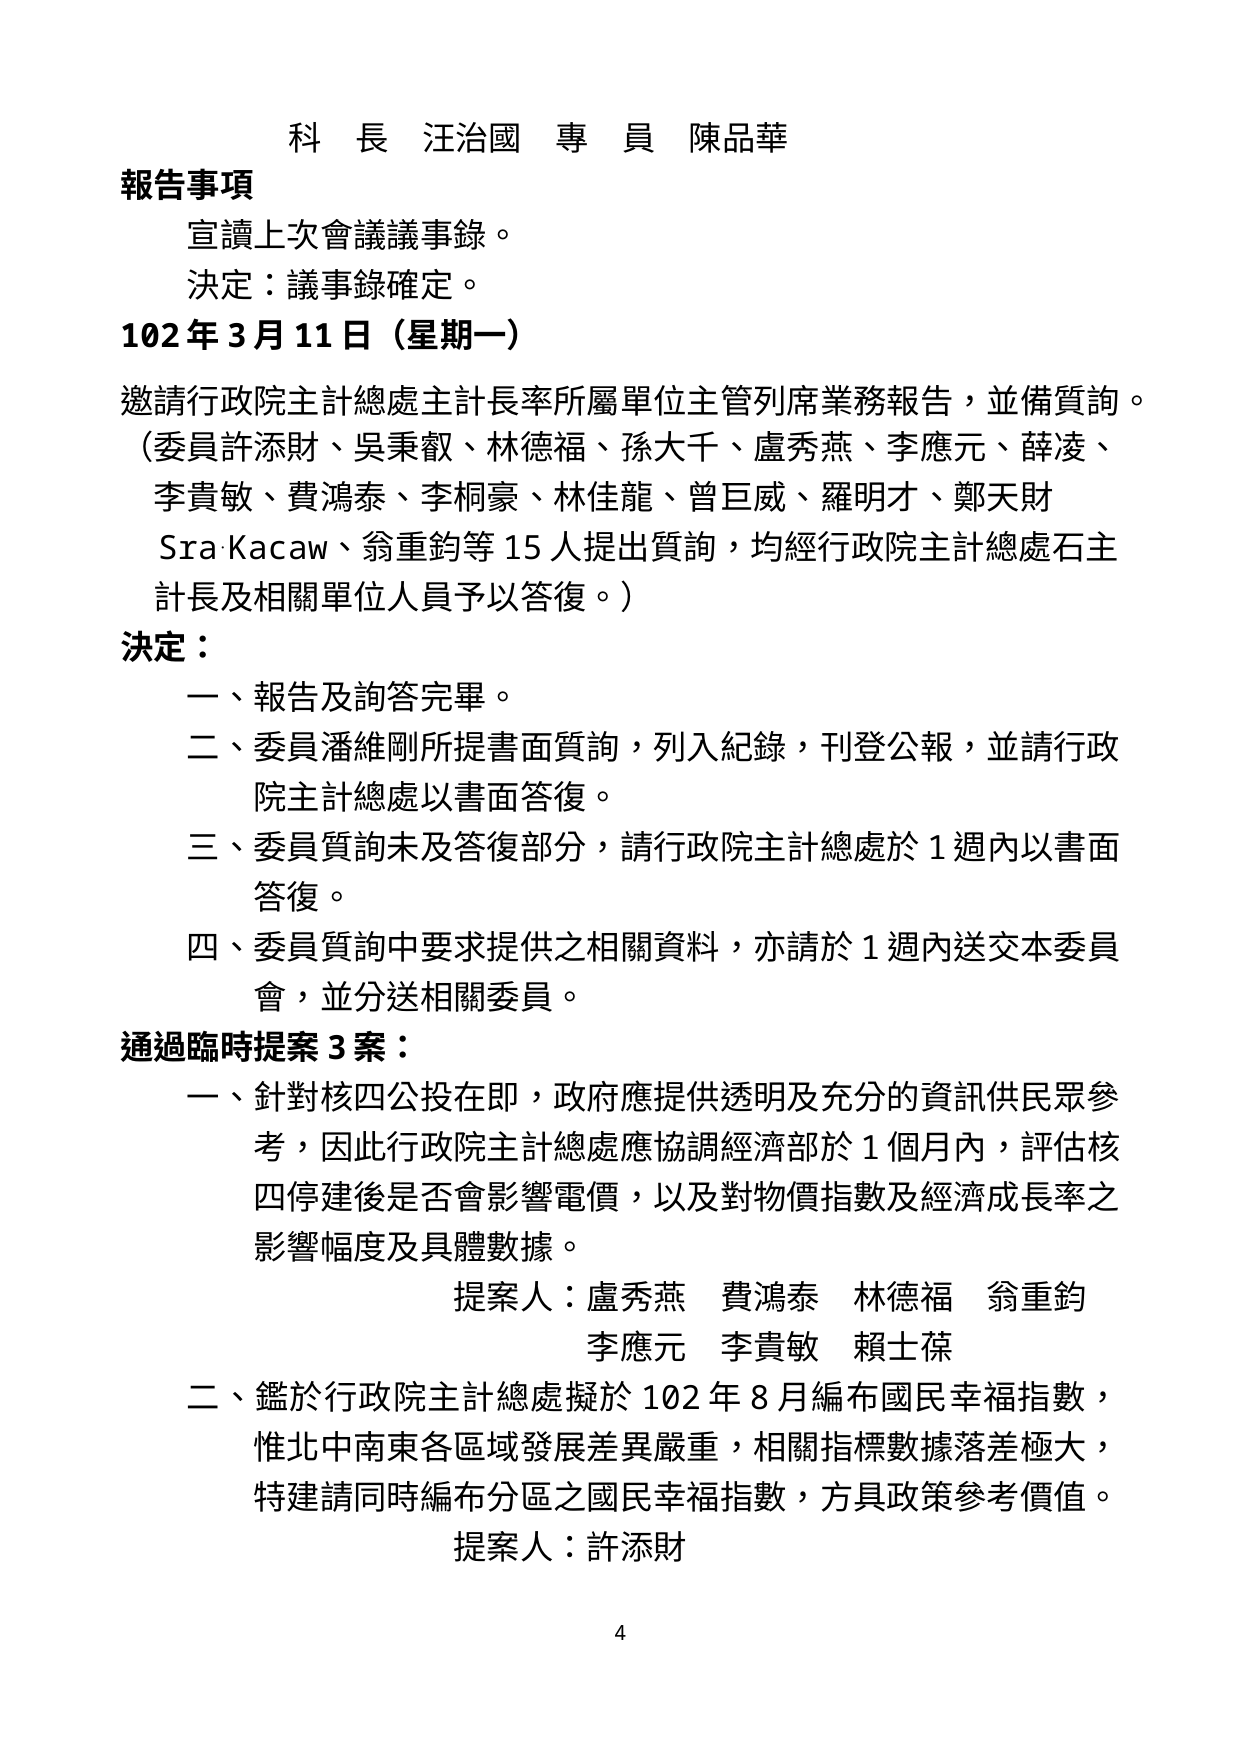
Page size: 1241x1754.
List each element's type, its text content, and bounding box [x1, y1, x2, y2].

text 決定： [120, 619, 1120, 669]
text 報告事項 [120, 157, 1120, 207]
text 一、針對核四公投在即，政府應提供透明及充分的資訊供民眾參考，因此行政院主計總處應協調經濟部於1個月內，評估核四停建後是否會影響電價，以及對物價指數及經濟成長率之影響幅度及具體數據。 [187, 1069, 1120, 1269]
text 邀請行政院主計總處主計長率所屬單位主管列席業務報告，並備質詢。 [120, 357, 1120, 419]
text 提案人：盧秀燕 費鴻泰 林德福 翁重鈞 李應元 李貴敏 賴士葆 [453, 1269, 1120, 1369]
text 提案人：許添財 [453, 1519, 1120, 1569]
text 102年3月11日（星期一） [120, 307, 1120, 357]
text 三、委員質詢未及答復部分，請行政院主計總處於1週內以書面答復。 [187, 819, 1120, 919]
text （委員許添財、吳秉叡、林德福、孫大千、盧秀燕、李應元、薛凌、 [120, 419, 1120, 469]
text 二、委員潘維剛所提書面質詢，列入紀錄，刊登公報，並請行政院主計總處以書面答復。 [187, 719, 1120, 819]
text Sra˙Kacaw、翁重鈞等15人提出質詢，均經行政院主計總處石主計長及相關單位人員予以答復。） [153, 519, 1120, 619]
text 二、鑑於行政院主計總處擬於102年8月編布國民幸福指數，惟北中南東各區域發展差異嚴重，相關指標數據落差極大，特建請同時編布分區之國民幸福指數，方具政策參考價值。 [187, 1369, 1120, 1519]
text 一、報告及詢答完畢。 [187, 669, 1120, 719]
text 李貴敏、費鴻泰、李桐豪、林佳龍、曾巨威、羅明才、鄭天財 [153, 469, 1119, 519]
text 科 長 汪治國 專 員 陳品華 [120, 94, 1120, 157]
text 宣讀上次會議議事錄。 [187, 207, 1120, 257]
text 四、委員質詢中要求提供之相關資料，亦請於1週內送交本委員會，並分送相關委員。 [187, 919, 1120, 1019]
text 決定：議事錄確定。 [187, 257, 1120, 307]
text 通過臨時提案3案： [120, 1019, 1120, 1069]
